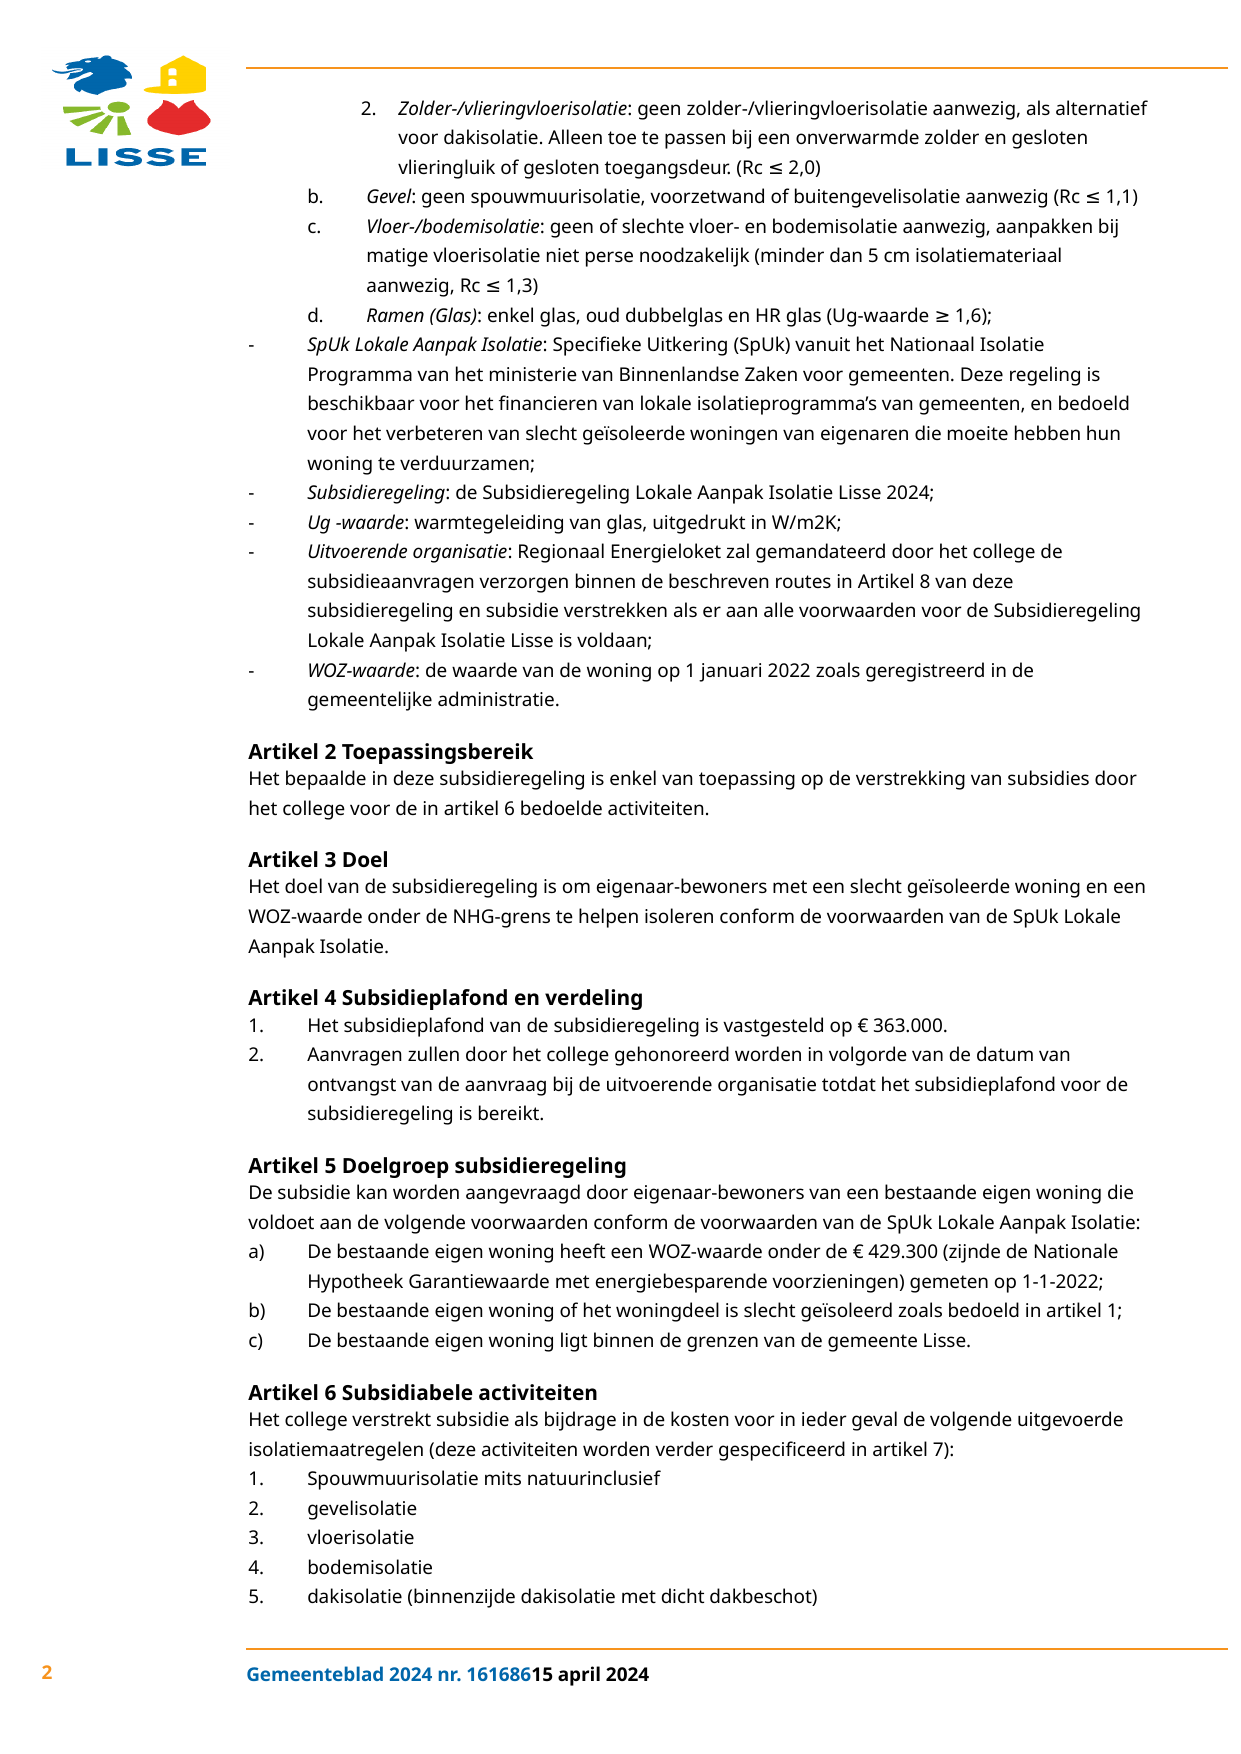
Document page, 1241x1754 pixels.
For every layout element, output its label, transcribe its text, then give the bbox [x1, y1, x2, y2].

list De bestaande eigen woning of het woningdeel is slecht geïsoleerd zoals bedoeld in artikel 1; [248, 1298, 1152, 1323]
list Gevel: geen spouwmuurisolatie, voorzetwand of buitengevelisolatie aanwezig (Rc ≤ 1,1) [307, 183, 1152, 209]
list Ug -waarde: warmtegeleiding van glas, uitgedrukt in W/m2K; [248, 509, 1152, 535]
text Artikel 2 Toepassingsbereik [248, 737, 1152, 765]
list Het subsidieplafond van de subsidieregeling is vastgesteld op € 363.000. [248, 1012, 1152, 1037]
list Uitvoerende organisatie: Regionaal Energieloket zal gemandateerd door het college de subsidieaanvragen verzorgen binnen de beschreven routes in Artikel 8 van deze subsidieregeling en subsidie verstrekken als er aan alle voorwaarden voor de Subsidieregeling Lokale Aanpak Isolatie Lisse is voldaan; [248, 538, 1152, 653]
text Artikel 4 Subsidieplafond en verdeling [248, 983, 1152, 1012]
list WOZ-waarde: de waarde van de woning op 1 januari 2022 zoals geregistreerd in de gemeentelijke administratie. [248, 657, 1152, 712]
list Ramen (Glas): enkel glas, oud dubbelglas en HR glas (Ug-waarde ≥ 1,6); [307, 302, 1152, 328]
picture [41, 47, 231, 172]
list dakisolatie (binnenzijde dakisolatie met dicht dakbeschot) [248, 1584, 1152, 1609]
text Artikel 6 Subsidiabele activiteiten [248, 1378, 1152, 1406]
text Het college verstrekt subsidie als bijdrage in de kosten voor in ieder geval de volgende uitgevoerde isolatiemaatregelen (deze activiteiten worden verder gespecificeerd in artikel 7): [248, 1406, 1152, 1461]
list De bestaande eigen woning heeft een WOZ-waarde onder de € 429.300 (zijnde de Nationale Hypotheek Garantiewaarde met energiebesparende voorzieningen) gemeten op 1-1-2022; [248, 1238, 1152, 1294]
text Artikel 3 Doel [248, 845, 1152, 874]
list Spouwmuurisolatie mits natuurinclusief [248, 1465, 1152, 1491]
list Vloer-/bodemisolatie: geen of slechte vloer- en bodemisolatie aanwezig, aanpakken bij matige vloerisolatie niet perse noodzakelijk (minder dan 5 cm isolatiemateriaal aanwezig, Rc ≤ 1,3) [307, 213, 1152, 298]
text Het bepaalde in deze subsidieregeling is enkel van toepassing op de verstrekking van subsidies door het college voor de in artikel 6 bedoelde activiteiten. [248, 765, 1152, 821]
list Aanvragen zullen door het college gehonoreerd worden in volgorde van de datum van ontvangst van de aanvraag bij de uitvoerende organisatie totdat het subsidieplafond voor de subsidieregeling is bereikt. [248, 1041, 1152, 1126]
list Zolder-/vlieringvloerisolatie: geen zolder-/vlieringvloerisolatie aanwezig, als alternatief voor dakisolatie. Alleen toe te passen bij een onverwarmde zolder en gesloten vlieringluik of gesloten toegangsdeur. (Rc ≤ 2,0) [361, 95, 1152, 180]
list bodemisolatie [248, 1554, 1152, 1580]
list gevelisolatie [248, 1495, 1152, 1521]
list vloerisolatie [248, 1524, 1152, 1550]
text Het doel van de subsidieregeling is om eigenaar-bewoners met een slecht geïsoleerde woning en een WOZ-waarde onder de NHG-grens te helpen isoleren conform de voorwaarden van de SpUk Lokale Aanpak Isolatie. [248, 874, 1152, 959]
list De bestaande eigen woning ligt binnen de grenzen van de gemeente Lisse. [248, 1327, 1152, 1353]
list Subsidieregeling: de Subsidieregeling Lokale Aanpak Isolatie Lisse 2024; [248, 479, 1152, 505]
text Artikel 5 Doelgroep subsidieregeling [248, 1151, 1152, 1179]
list SpUk Lokale Aanpak Isolatie: Specifieke Uitkering (SpUk) vanuit het Nationaal Isolatie Programma van het ministerie van Binnenlandse Zaken voor gemeenten. Deze regeling is beschikbaar voor het financieren van lokale isolatieprogramma’s van gemeenten, en bedoeld voor het verbeteren van slecht geïsoleerde woningen van eigenaren die moeite hebben hun woning te verduurzamen; [248, 331, 1152, 476]
text De subsidie kan worden aangevraagd door eigenaar-bewoners van een bestaande eigen woning die voldoet aan de volgende voorwaarden conform de voorwaarden van de SpUk Lokale Aanpak Isolatie: [248, 1179, 1152, 1235]
